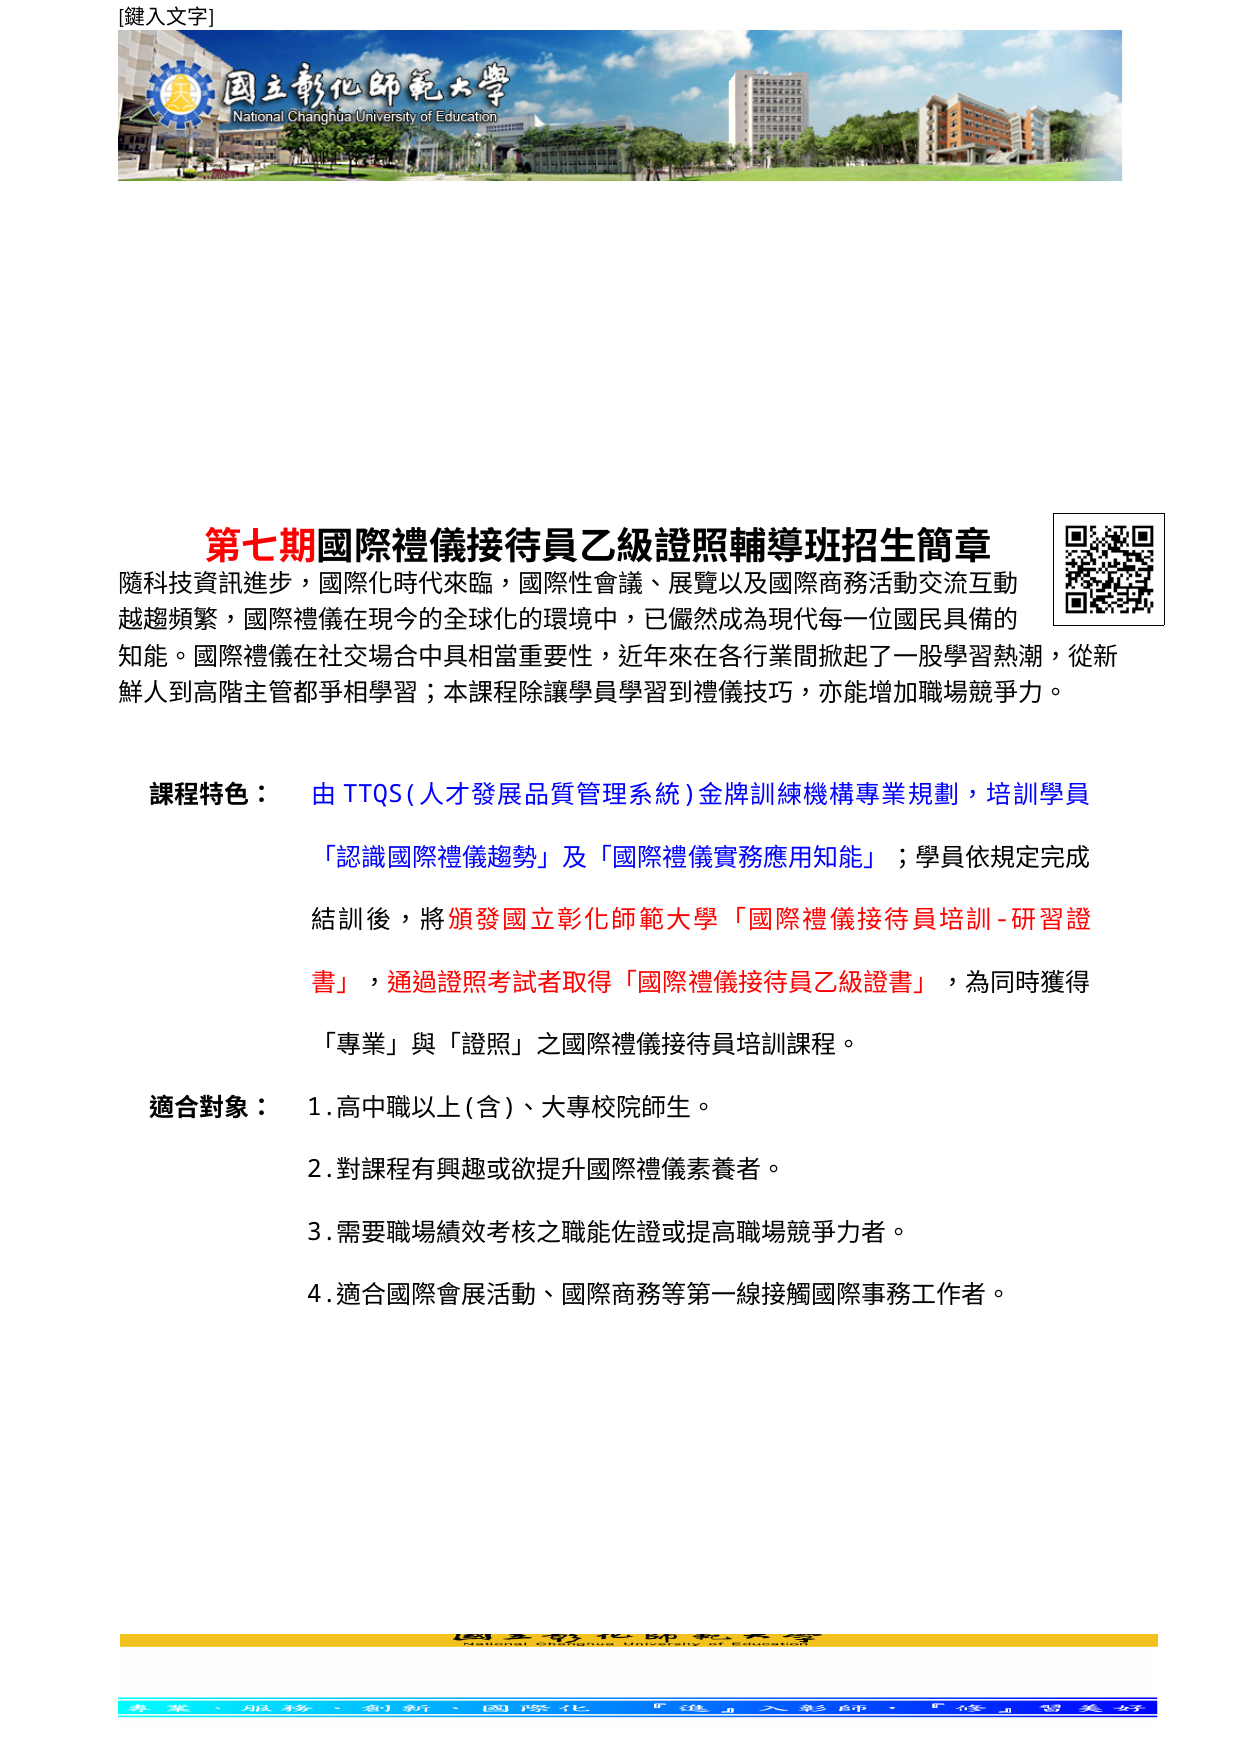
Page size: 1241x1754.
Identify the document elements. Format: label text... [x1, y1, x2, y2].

table_cell 適合對象： [138, 1064, 295, 1314]
text 第七期國際禮儀接待員乙級證照輔導班招生簡章 [143, 501, 1122, 564]
table_cell 1.高中職以上(含)、大專校院師生。 2.對課程有興趣或欲提升國際禮儀素養者。 3.需要職場績效考核之職能佐證或提高職場競爭力者。 4.適合國際會展活動、國際商務等第一線接觸國際事務工作者。 [295, 1064, 1102, 1314]
table_header 由TTQS(人才發展品質管理系統)金牌訓練機構專業規劃，培訓學員「認識國際禮儀趨勢」及「國際禮儀實務應用知能」；學員依規定完成結訓後，將頒發國立彰化師範大學「國際禮儀接待員培訓-研習證書」，通過證照考試者取得「國際禮儀接待員乙級證書」，為同時獲得「專業」與「證照」之國際禮儀接待員培訓課程。 [295, 751, 1102, 1064]
text 隨科技資訊進步，國際化時代來臨，國際性會議、展覽以及國際商務活動交流互動越趨頻繁，國際禮儀在現今的全球化的環境中，已儼然成為現代每一位國民具備的知能。國際禮儀在社交場合中具相當重要性，近年來在各行業間掀起了一股學習熱潮，從新鮮人到高階主管都爭相學習；本課程除讓學員學習到禮儀技巧，亦能增加職場競爭力。 [118, 564, 1122, 709]
table_header 課程特色： [138, 751, 295, 1064]
